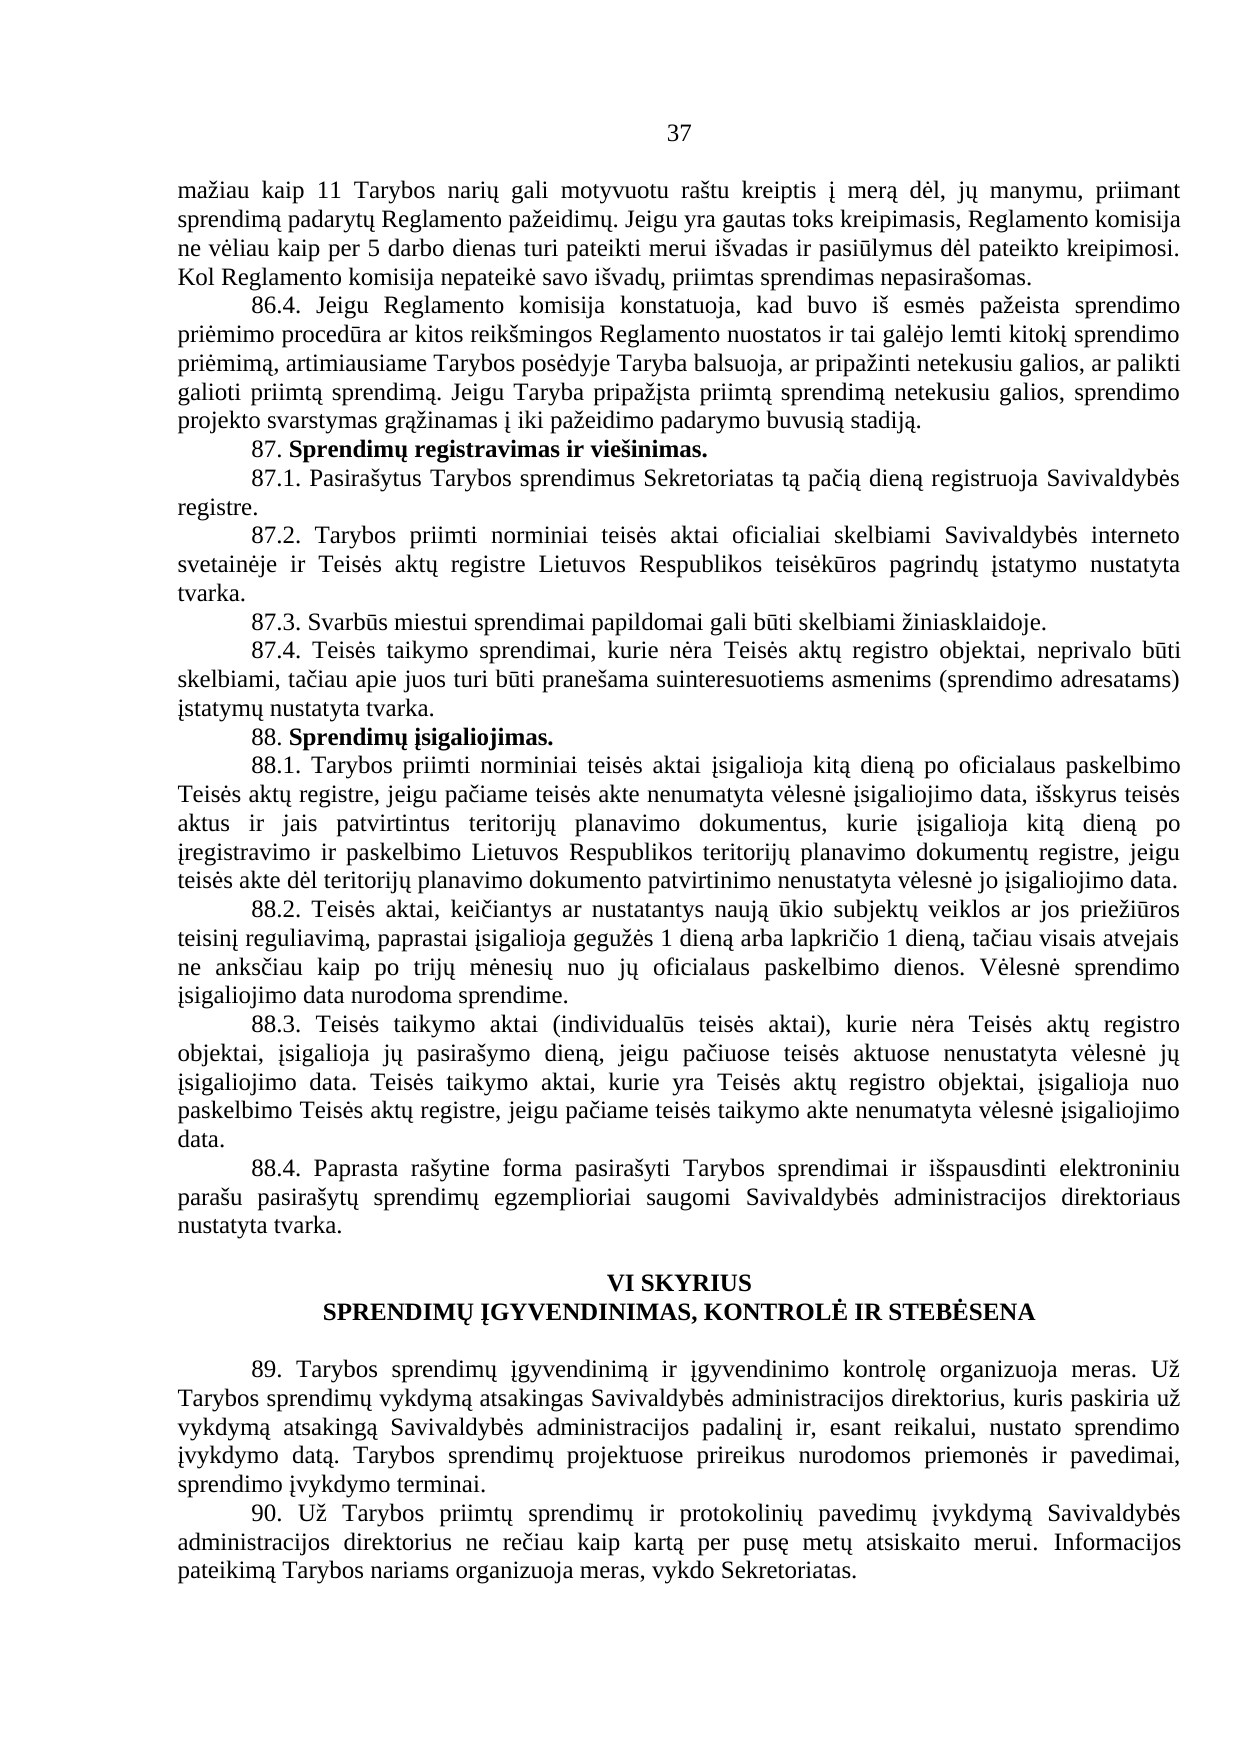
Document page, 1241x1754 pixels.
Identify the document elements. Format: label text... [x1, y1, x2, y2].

text 87.4. Teisės taikymo sprendimai, kurie nėra Teisės aktų registro objektai, neprivalo būti skelbiami, tačiau apie juos turi būti pranešama suinteresuotiems asmenims (sprendimo adresatams) įstatymų nustatyta tvarka. [177, 636, 1181, 722]
text VI SKYRIUS [177, 1268, 1181, 1297]
text 87. Sprendimų registravimas ir viešinimas. [177, 434, 1181, 463]
text 86.4. Jeigu Reglamento komisija konstatuoja, kad buvo iš esmės pažeista sprendimo priėmimo procedūra ar kitos reikšmingos Reglamento nuostatos ir tai galėjo lemti kitokį sprendimo priėmimą, artimiausiame Tarybos posėdyje Taryba balsuoja, ar pripažinti netekusiu galios, ar palikti galioti priimtą sprendimą. Jeigu Taryba pripažįsta priimtą sprendimą netekusiu galios, sprendimo projekto svarstymas grąžinamas į iki pažeidimo padarymo buvusią stadiją. [177, 291, 1181, 434]
text 88.2. Teisės aktai, keičiantys ar nustatantys naują ūkio subjektų veiklos ar jos priežiūros teisinį reguliavimą, paprastai įsigalioja gegužės 1 dieną arba lapkričio 1 dieną, tačiau visais atvejais ne anksčiau kaip po trijų mėnesių nuo jų oficialaus paskelbimo dienos. Vėlesnė sprendimo įsigaliojimo data nurodoma sprendime. [177, 894, 1181, 1009]
text 87.2. Tarybos priimti norminiai teisės aktai oficialiai skelbiami Savivaldybės interneto svetainėje ir Teisės aktų registre Lietuvos Respublikos teisėkūros pagrindų įstatymo nustatyta tvarka. [177, 521, 1181, 607]
text 87.3. Svarbūs miestui sprendimai papildomai gali būti skelbiami žiniasklaidoje. [177, 607, 1181, 636]
text 90. Už Tarybos priimtų sprendimų ir protokolinių pavedimų įvykdymą Savivaldybės administracijos direktorius ne rečiau kaip kartą per pusę metų atsiskaito merui. Informacijos pateikimą Tarybos nariams organizuoja meras, vykdo Sekretoriatas. [177, 1498, 1181, 1584]
text 88. Sprendimų įsigaliojimas. [177, 722, 1181, 751]
text 88.3. Teisės taikymo aktai (individualūs teisės aktai), kurie nėra Teisės aktų registro objektai, įsigalioja jų pasirašymo dieną, jeigu pačiuose teisės aktuose nenustatyta vėlesnė jų įsigaliojimo data. Teisės taikymo aktai, kurie yra Teisės aktų registro objektai, įsigalioja nuo paskelbimo Teisės aktų registre, jeigu pačiame teisės taikymo akte nenumatyta vėlesnė įsigaliojimo data. [177, 1009, 1181, 1153]
text mažiau kaip 11 Tarybos narių gali motyvuotu raštu kreiptis į merą dėl, jų manymu, priimant sprendimą padarytų Reglamento pažeidimų. Jeigu yra gautas toks kreipimasis, Reglamento komisija ne vėliau kaip per 5 darbo dienas turi pateikti merui išvadas ir pasiūlymus dėl pateikto kreipimosi. Kol Reglamento komisija nepateikė savo išvadų, priimtas sprendimas nepasirašomas. [177, 176, 1181, 291]
text 88.1. Tarybos priimti norminiai teisės aktai įsigalioja kitą dieną po oficialaus paskelbimo Teisės aktų registre, jeigu pačiame teisės akte nenumatyta vėlesnė įsigaliojimo data, išskyrus teisės aktus ir jais patvirtintus teritorijų planavimo dokumentus, kurie įsigalioja kitą dieną po įregistravimo ir paskelbimo Lietuvos Respublikos teritorijų planavimo dokumentų registre, jeigu teisės akte dėl teritorijų planavimo dokumento patvirtinimo nenustatyta vėlesnė jo įsigaliojimo data. [177, 751, 1181, 894]
text 89. Tarybos sprendimų įgyvendinimą ir įgyvendinimo kontrolę organizuoja meras. Už Tarybos sprendimų vykdymą atsakingas Savivaldybės administracijos direktorius, kuris paskiria už vykdymą atsakingą Savivaldybės administracijos padalinį ir, esant reikalui, nustato sprendimo įvykdymo datą. Tarybos sprendimų projektuose prireikus nurodomos priemonės ir pavedimai, sprendimo įvykdymo terminai. [177, 1354, 1181, 1498]
text 87.1. Pasirašytus Tarybos sprendimus Sekretoriatas tą pačią dieną registruoja Savivaldybės registre. [177, 463, 1181, 521]
text SPRENDIMŲ ĮGYVENDINIMAS, KONTROLĖ IR STEBĖSENA [177, 1297, 1181, 1326]
text 88.4. Paprasta rašytine forma pasirašyti Tarybos sprendimai ir išspausdinti elektroniniu parašu pasirašytų sprendimų egzemplioriai saugomi Savivaldybės administracijos direktoriaus nustatyta tvarka. [177, 1153, 1181, 1239]
